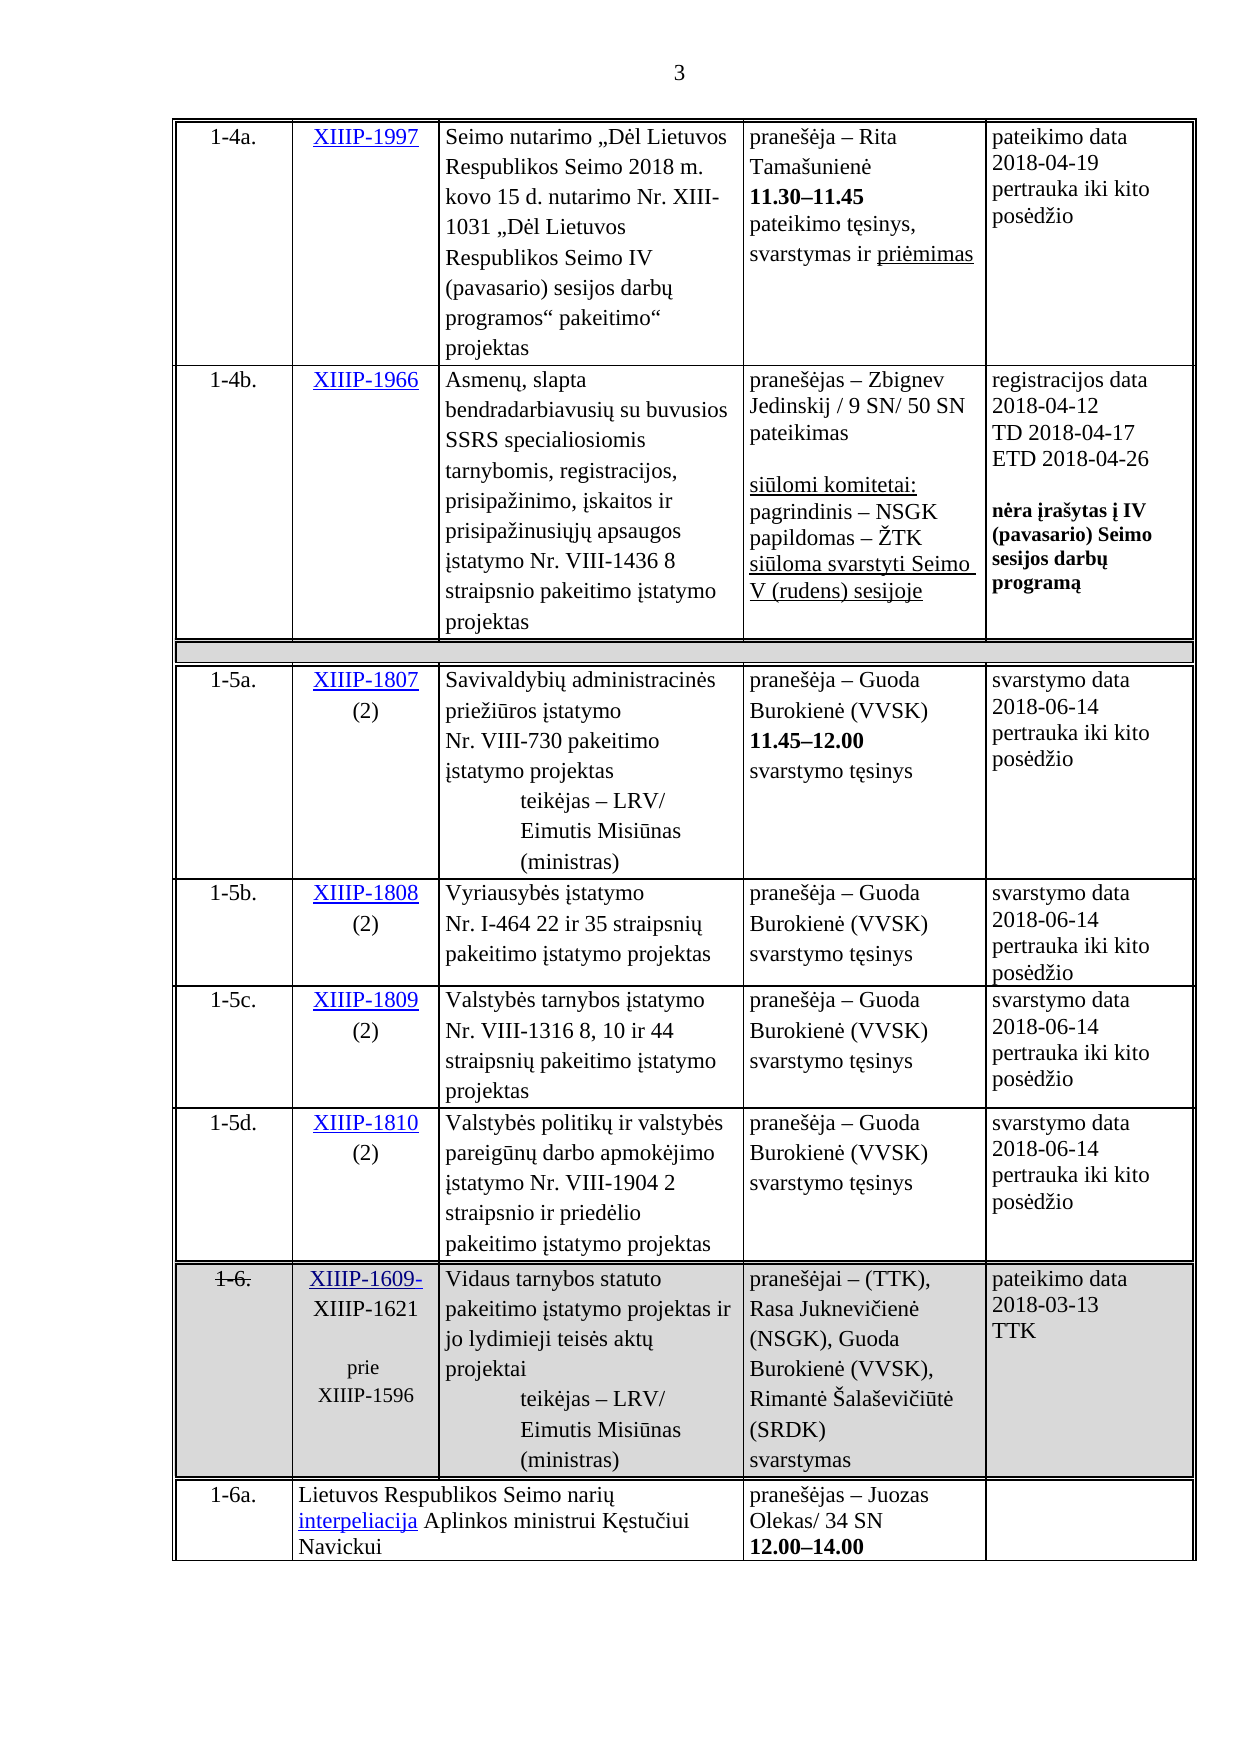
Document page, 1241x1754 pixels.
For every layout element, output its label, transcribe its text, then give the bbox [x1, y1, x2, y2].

table_cell XIIIP-1807 (2) [293, 667, 438, 878]
table_cell Savivaldybių administracinės priežiūros įstatymo Nr. VIII-730 pakeitimo įstatymo projektas teikėjas – LRV/ Eimutis Misiūnas (ministras) [440, 667, 743, 878]
table_cell pranešėja – Guoda Burokienė (VVSK) 11.45–12.00 svarstymo tęsinys [744, 667, 985, 878]
table_cell Vidaus tarnybos statuto pakeitimo įstatymo projektas ir jo lydimieji teisės aktų projektai teikėjas – LRV/ Eimutis Misiūnas (ministras) [440, 1265, 743, 1476]
table_cell Valstybės tarnybos įstatymo Nr. VIII-1316 8, 10 ir 44 straipsnių pakeitimo įstatymo projektas [440, 987, 743, 1107]
table_cell pranešėjai – (TTK), Rasa Juknevičienė (NSGK), Guoda Burokienė (VVSK), Rimantė Šalaševičiūtė (SRDK) svarstymas [744, 1265, 985, 1476]
table_cell 1-4b. [177, 366, 292, 638]
table_cell Asmenų, slapta bendradarbiavusių su buvusios SSRS specialiosiomis tarnybomis, registracijos, prisipažinimo, įskaitos ir prisipažinusiųjų apsaugos įstatymo Nr. VIII-1436 8 straipsnio pakeitimo įstatymo projektas [440, 366, 743, 638]
table_cell 1-5b. [177, 880, 292, 985]
table_cell pateikimo data 2018-03-13 TTK [987, 1265, 1192, 1476]
table_cell pranešėja – Guoda Burokienė (VVSK) svarstymo tęsinys [744, 987, 985, 1107]
table_cell Vyriausybės įstatymo Nr. I-464 22 ir 35 straipsnių pakeitimo įstatymo projektas [440, 880, 743, 985]
table_cell 1-4a. [177, 123, 292, 364]
table_cell XIIIP-1808 (2) [293, 880, 438, 985]
table_cell svarstymo data 2018-06-14 pertrauka iki kito posėdžio [987, 987, 1192, 1107]
table_cell pranešėja – Guoda Burokienė (VVSK) svarstymo tęsinys [744, 1109, 985, 1260]
table_cell svarstymo data 2018-06-14 pertrauka iki kito posėdžio [987, 880, 1192, 985]
table_cell XIIIP-1609- XIIIP-1621 prie XIIIP-1596 [293, 1265, 438, 1476]
table_cell [177, 643, 1192, 662]
table_cell 1-5d. [177, 1109, 292, 1260]
table_cell pranešėja – Rita Tamašunienė 11.30–11.45 pateikimo tęsinys, svarstymas ir priėmimas [744, 123, 985, 364]
table_cell svarstymo data 2018-06-14 pertrauka iki kito posėdžio [987, 667, 1192, 878]
table_cell Seimo nutarimo „Dėl Lietuvos Respublikos Seimo 2018 m. kovo 15 d. nutarimo Nr. XIII-1031 „Dėl Lietuvos Respublikos Seimo IV (pavasario) sesijos darbų programos“ pakeitimo“ projektas [440, 123, 743, 364]
table_cell XIIIP-1997 [293, 123, 438, 364]
table_cell XIIIP-1809 (2) [293, 987, 438, 1107]
table_cell 1-6. [177, 1265, 292, 1476]
table_cell pranešėjas – Juozas Olekas/ 34 SN 12.00–14.00 [744, 1481, 985, 1560]
table_cell pranešėjas – Zbignev Jedinskij / 9 SN/ 50 SN pateikimas siūlomi komitetai: pagrindinis – NSGK papildomas – ŽTK siūloma svarstyti Seimo V (rudens) sesijoje [744, 366, 985, 638]
table_cell XIIIP-1810 (2) [293, 1109, 438, 1260]
table_cell svarstymo data 2018-06-14 pertrauka iki kito posėdžio [987, 1109, 1192, 1260]
table_cell Lietuvos Respublikos Seimo narių interpeliacija Aplinkos ministrui Kęstučiui Navickui [293, 1481, 743, 1560]
table_cell 1-5c. [177, 987, 292, 1107]
table_cell Valstybės politikų ir valstybės pareigūnų darbo apmokėjimo įstatymo Nr. VIII-1904 2 straipsnio ir priedėlio pakeitimo įstatymo projektas [440, 1109, 743, 1260]
table_cell 1-5a. [177, 667, 292, 878]
table_cell pateikimo data 2018-04-19 pertrauka iki kito posėdžio [987, 123, 1192, 364]
table_cell [987, 1481, 1192, 1560]
table_cell pranešėja – Guoda Burokienė (VVSK) svarstymo tęsinys [744, 880, 985, 985]
table_cell XIIIP-1966 [293, 366, 438, 638]
table_cell registracijos data 2018-04-12 TD 2018-04-17 ETD 2018-04-26 nėra įrašytas į IV (pavasario) Seimo sesijos darbų programą [987, 366, 1192, 638]
table_cell 1-6a. [177, 1481, 292, 1560]
